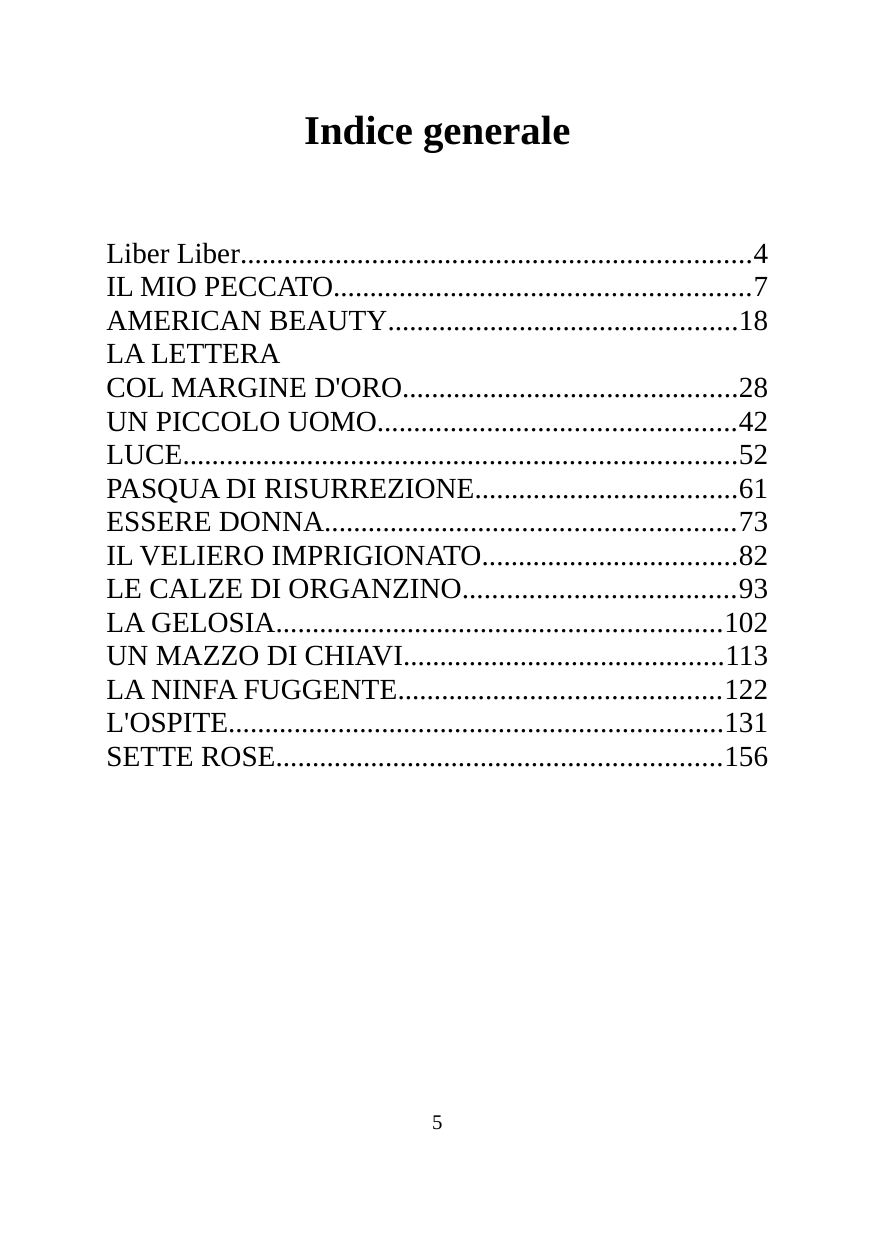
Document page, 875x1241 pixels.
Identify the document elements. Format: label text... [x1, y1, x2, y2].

text SETTE ROSE 156 [106, 739, 768, 773]
text UN MAZZO DI CHIAVI 113 [106, 638, 768, 672]
text UN PICCOLO UOMO 42 [106, 404, 768, 437]
text Liber Liber 4 [106, 236, 768, 269]
text PASQUA DI RISURREZIONE 61 [106, 471, 768, 504]
text LA LETTERA COL MARGINE D'ORO 28 [106, 337, 768, 404]
text LE CALZE DI ORGANZINO 93 [106, 571, 768, 605]
text L'OSPITE 131 [106, 706, 768, 739]
text LA GELOSIA 102 [106, 605, 768, 638]
text IL MIO PECCATO 7 [106, 269, 768, 303]
text ESSERE DONNA 73 [106, 504, 768, 538]
text AMERICAN BEAUTY 18 [106, 303, 768, 337]
text LA NINFA FUGGENTE 122 [106, 672, 768, 706]
subtitle Indice generale [106, 106, 768, 153]
text LUCE 52 [106, 437, 768, 471]
text IL VELIERO IMPRIGIONATO 82 [106, 538, 768, 571]
